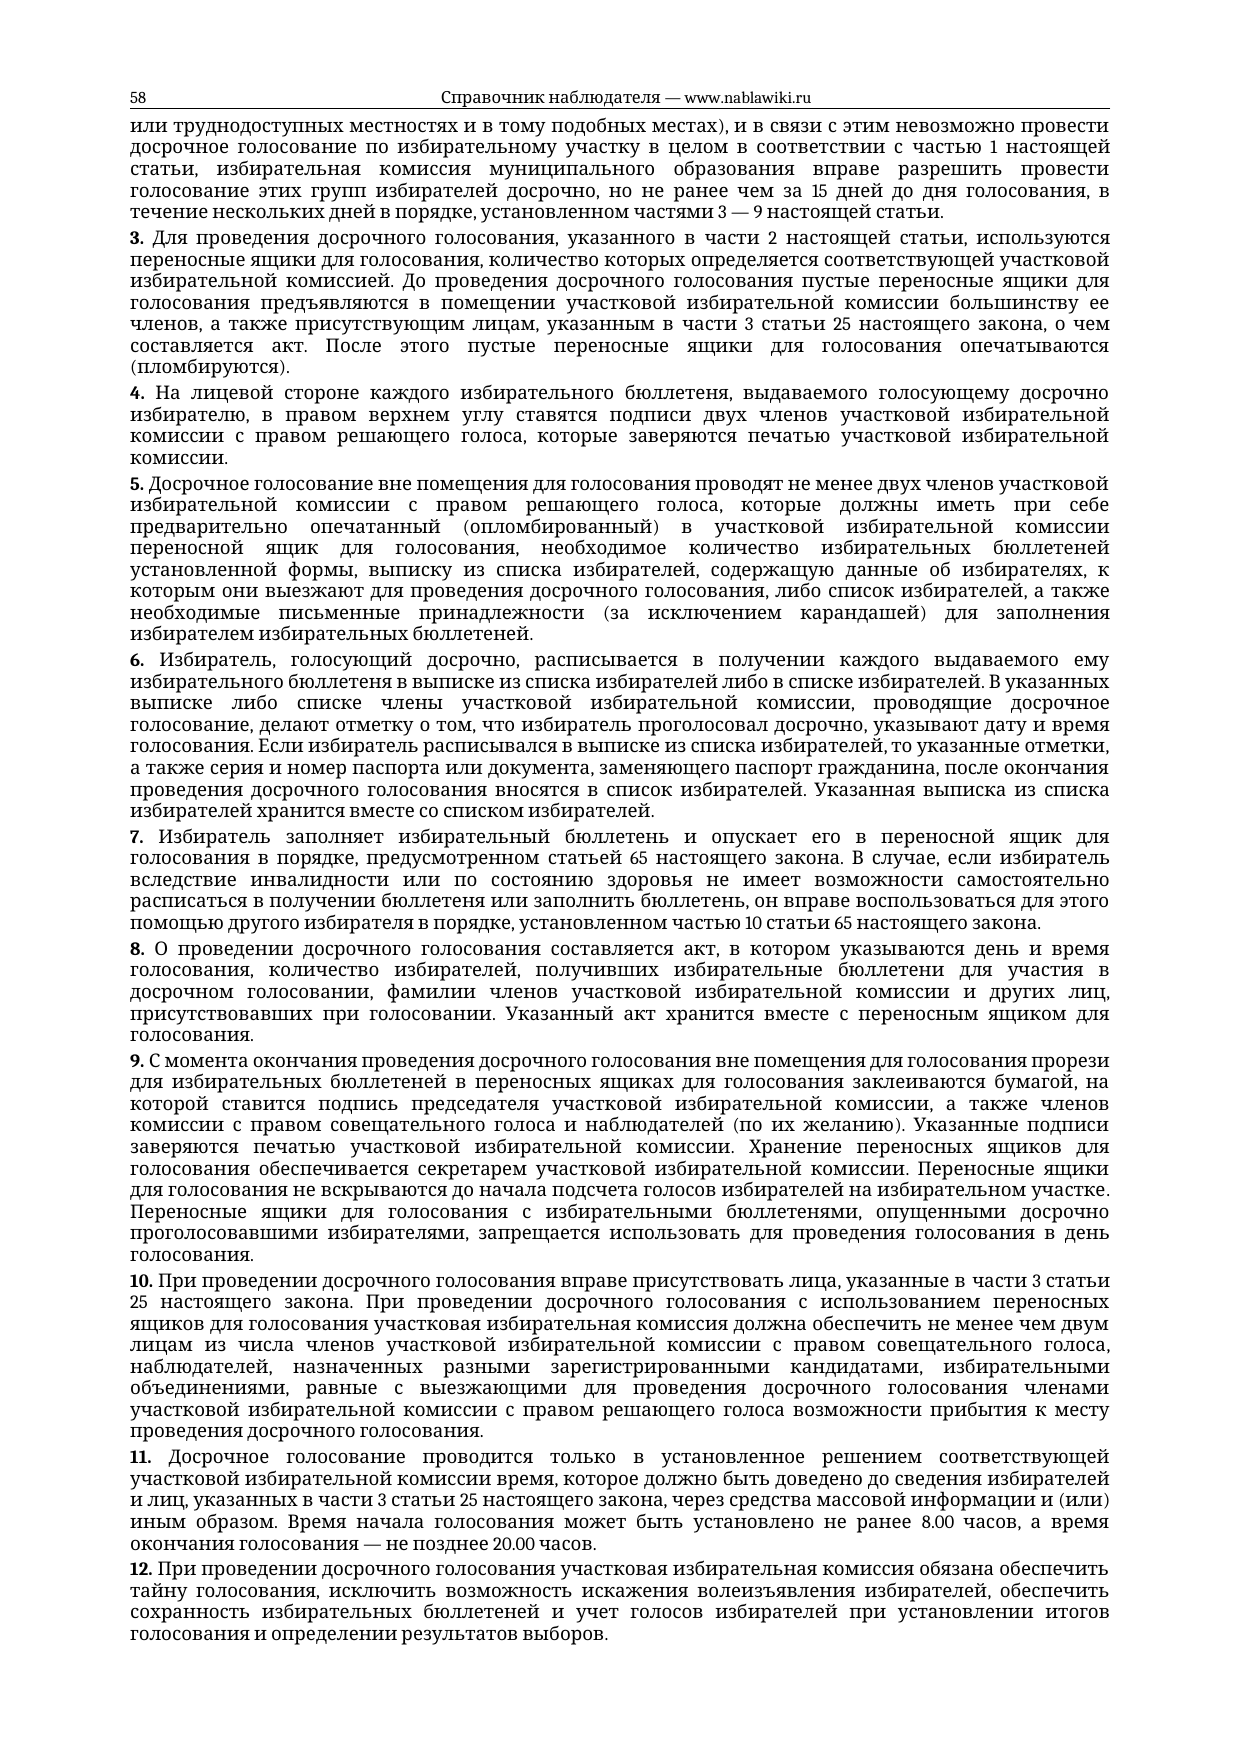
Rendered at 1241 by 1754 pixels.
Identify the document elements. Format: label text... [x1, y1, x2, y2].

text 11. Досрочное голосование проводится только в установленное решением соответствующей участковой избирательной комиссии время, которое должно быть доведено до сведения избирателей и лиц, указанных в части 3 статьи 25 настоящего закона, через средства массовой информации и (или) иным образом. Время начала голосования может быть установлено не ранее 8.00 часов, а время окончания голосования — не позднее 20.00 часов. [130, 1447, 1110, 1554]
text 7. Избиратель заполняет избирательный бюллетень и опускает его в переносной ящик для голосования в порядке, предусмотренном статьей 65 настоящего закона. В случае, если избиратель вследствие инвалидности или по состоянию здоровья не имеет возможности самостоятельно расписаться в получении бюллетеня или заполнить бюллетень, он вправе воспользоваться для этого помощью другого избирателя в порядке, установленном частью 10 статьи 65 настоящего закона. [130, 826, 1110, 934]
text 10. При проведении досрочного голосования вправе присутствовать лица, указанные в части 3 статьи 25 настоящего закона. При проведении досрочного голосования с использованием переносных ящиков для голосования участковая избирательная комиссия должна обеспечить не менее чем двум лицам из числа членов участковой избирательной комиссии с правом совещательного голоса, наблюдателей, назначенных разными зарегистрированными кандидатами, избирательными объединениями, равные с выезжающими для проведения досрочного голосования членами участковой избирательной комиссии с правом решающего голоса возможности прибытия к месту проведения досрочного голосования. [130, 1270, 1110, 1443]
text 3. Для проведения досрочного голосования, указанного в части 2 настоящей статьи, используются переносные ящики для голосования, количество которых определяется соответствующей участковой избирательной комиссией. До проведения досрочного голосования пустые переносные ящики для голосования предъявляются в помещении участковой избирательной комиссии большинству ее членов, а также присутствующим лицам, указанным в части 3 статьи 25 настоящего закона, о чем составляется акт. После этого пустые переносные ящики для голосования опечатываются (пломбируются). [130, 227, 1110, 378]
text 12. При проведении досрочного голосования участковая избирательная комиссия обязана обеспечить тайну голосования, исключить возможность искажения волеизъявления избирателей, обеспечить сохранность избирательных бюллетеней и учет голосов избирателей при установлении итогов голосования и определении результатов выборов. [130, 1559, 1110, 1645]
text 4. На лицевой стороне каждого избирательного бюллетеня, выдаваемого голосующему досрочно избирателю, в правом верхнем углу ставятся подписи двух членов участковой избирательной комиссии с правом решающего голоса, которые заверяются печатью участковой избирательной комиссии. [130, 383, 1110, 469]
text 8. О проведении досрочного голосования составляется акт, в котором указываются день и время голосования, количество избирателей, получивших избирательные бюллетени для участия в досрочном голосовании, фамилии членов участковой избирательной комиссии и других лиц, присутствовавших при голосовании. Указанный акт хранится вместе с переносным ящиком для голосования. [130, 938, 1110, 1046]
text или труднодоступных местностях и в тому подобных местах), и в связи с этим невозможно провести досрочное голосование по избирательному участку в целом в соответствии с частью 1 настоящей статьи, избирательная комиссия муниципального образования вправе разрешить провести голосование этих групп избирателей досрочно, но не ранее чем за 15 дней до дня голосования, в течение нескольких дней в порядке, установленном частями 3 — 9 настоящей статьи. [130, 116, 1110, 223]
text 9. С момента окончания проведения досрочного голосования вне помещения для голосования прорези для избирательных бюллетеней в переносных ящиках для голосования заклеиваются бумагой, на которой ставится подпись председателя участковой избирательной комиссии, а также членов комиссии с правом совещательного голоса и наблюдателей (по их желанию). Указанные подписи заверяются печатью участковой избирательной комиссии. Хранение переносных ящиков для голосования обеспечивается секретарем участковой избирательной комиссии. Переносные ящики для голосования не вскрываются до начала подсчета голосов избирателей на избирательном участке. Переносные ящики для голосования с избирательными бюллетенями, опущенными досрочно проголосовавшими избирателями, запрещается использовать для проведения голосования в день голосования. [130, 1050, 1110, 1266]
text 6. Избиратель, голосующий досрочно, расписывается в получении каждого выдаваемого ему избирательного бюллетеня в выписке из списка избирателей либо в списке избирателей. В указанных выписке либо списке члены участковой избирательной комиссии, проводящие досрочное голосование, делают отметку о том, что избиратель проголосовал досрочно, указывают дату и время голосования. Если избиратель расписывался в выписке из списка избирателей, то указанные отметки, а также серия и номер паспорта или документа, заменяющего паспорт гражданина, после окончания проведения досрочного голосования вносятся в список избирателей. Указанная выписка из списка избирателей хранится вместе со списком избирателей. [130, 650, 1110, 822]
text 5. Досрочное голосование вне помещения для голосования проводят не менее двух членов участковой избирательной комиссии с правом решающего голоса, которые должны иметь при себе предварительно опечатанный (опломбированный) в участковой избирательной комиссии переносной ящик для голосования, необходимое количество избирательных бюллетеней установленной формы, выписку из списка избирателей, содержащую данные об избирателях, к которым они выезжают для проведения досрочного голосования, либо список избирателей, а также необходимые письменные принадлежности (за исключением карандашей) для заполнения избирателем избирательных бюллетеней. [130, 473, 1110, 646]
